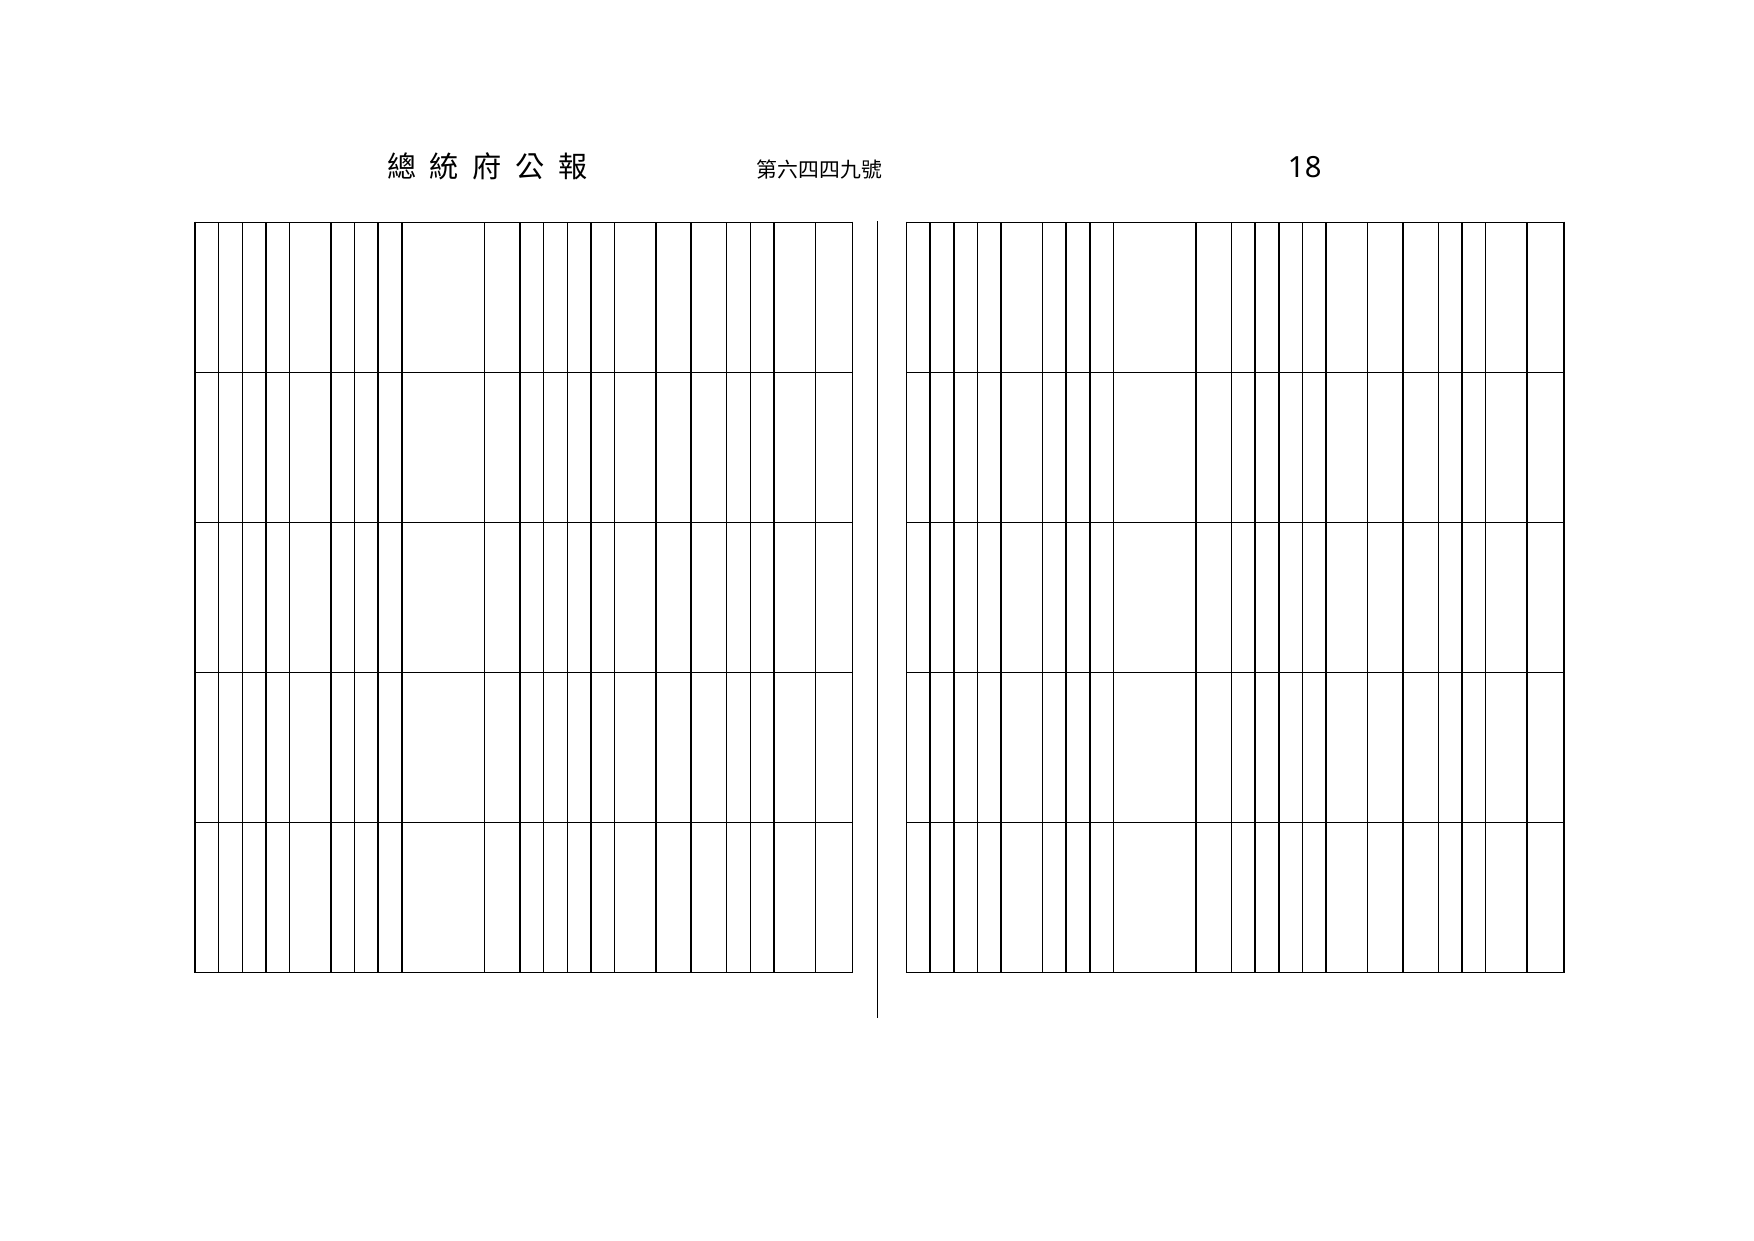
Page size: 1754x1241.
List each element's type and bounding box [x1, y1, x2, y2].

table_cell [1256, 823, 1278, 972]
table_cell [1404, 223, 1438, 372]
table_cell [1439, 223, 1461, 372]
table_cell [379, 673, 401, 822]
table_cell [332, 373, 354, 522]
table_cell [521, 523, 543, 672]
table_cell [568, 673, 590, 822]
table_cell [1197, 523, 1231, 672]
table_cell [485, 223, 519, 372]
table_cell [485, 673, 519, 822]
table_cell [751, 673, 773, 822]
table_cell [1232, 373, 1254, 522]
table_cell [955, 223, 977, 372]
table_cell [955, 373, 977, 522]
table_cell [592, 223, 614, 372]
table_cell [355, 223, 377, 372]
table_cell [521, 223, 543, 372]
table_cell [290, 673, 330, 822]
table_cell [196, 373, 218, 522]
table_cell [1404, 673, 1438, 822]
table_cell [219, 673, 242, 822]
table_cell [1280, 373, 1302, 522]
table_cell [1232, 523, 1254, 672]
table_cell [1232, 823, 1254, 972]
table_cell [1114, 523, 1195, 672]
table_cell [403, 223, 484, 372]
table_cell [544, 523, 567, 672]
table_cell [816, 823, 852, 972]
table_cell [978, 223, 1000, 372]
table_cell [931, 373, 953, 522]
table_cell [816, 523, 852, 672]
table_cell [243, 673, 265, 822]
table_cell [355, 523, 377, 672]
table_cell [1463, 223, 1485, 372]
table_cell [592, 523, 614, 672]
table_cell [1439, 673, 1461, 822]
table_cell [751, 373, 773, 522]
table_cell [196, 223, 218, 372]
table_cell [219, 823, 242, 972]
table_cell [907, 673, 929, 822]
table_cell [1439, 373, 1461, 522]
table_cell [1439, 823, 1461, 972]
table_cell [1280, 823, 1302, 972]
table_cell [1528, 523, 1563, 672]
table_cell [332, 523, 354, 672]
table_cell [692, 673, 726, 822]
table_cell [775, 523, 815, 672]
table_cell [1280, 673, 1302, 822]
table_cell [907, 823, 929, 972]
table_cell [1067, 673, 1089, 822]
table_cell [592, 823, 614, 972]
table_cell [1067, 823, 1089, 972]
table_cell [978, 373, 1000, 522]
table_cell [775, 223, 815, 372]
table_cell [267, 523, 289, 672]
table_cell [907, 523, 929, 672]
table_cell [267, 373, 289, 522]
table_cell [751, 523, 773, 672]
table_cell [267, 223, 289, 372]
table_cell [1486, 523, 1526, 672]
table_cell [1404, 823, 1438, 972]
table_cell [1256, 373, 1278, 522]
table_cell [1368, 823, 1402, 972]
table_cell [775, 373, 815, 522]
table_cell [751, 223, 773, 372]
table_cell [243, 523, 265, 672]
table_cell [485, 373, 519, 522]
table_cell [243, 823, 265, 972]
table_cell [1197, 823, 1231, 972]
table_cell [978, 823, 1000, 972]
table_cell [355, 673, 377, 822]
table_cell [1043, 823, 1065, 972]
table_cell [775, 673, 815, 822]
table_cell [615, 523, 655, 672]
table_cell [1114, 673, 1195, 822]
table_cell [1232, 673, 1254, 822]
table_cell [219, 523, 242, 672]
table_cell [1463, 523, 1485, 672]
table_cell [1067, 223, 1089, 372]
table_cell [267, 823, 289, 972]
table_cell [403, 523, 484, 672]
table_cell [727, 673, 750, 822]
table_cell [1002, 223, 1042, 372]
table_cell [692, 523, 726, 672]
table_cell [379, 823, 401, 972]
table_cell [485, 523, 519, 672]
table_cell [592, 373, 614, 522]
table_cell [521, 673, 543, 822]
table_cell [1280, 523, 1302, 672]
table_cell [332, 823, 354, 972]
table_cell [243, 223, 265, 372]
table_cell [1303, 523, 1325, 672]
table_cell [1114, 223, 1195, 372]
table_cell [955, 523, 977, 672]
table_cell [978, 673, 1000, 822]
table_cell [615, 223, 655, 372]
table_cell [1256, 523, 1278, 672]
table_cell [727, 523, 750, 672]
table_cell [1091, 823, 1113, 972]
table_cell [1256, 673, 1278, 822]
table_cell [1043, 223, 1065, 372]
table_cell [907, 223, 929, 372]
table_cell [1486, 823, 1526, 972]
table_cell [1067, 523, 1089, 672]
table_cell [1256, 223, 1278, 372]
table_cell [1197, 373, 1231, 522]
table_cell [1463, 373, 1485, 522]
table_cell [816, 673, 852, 822]
table_cell [544, 673, 567, 822]
table_cell [1197, 223, 1231, 372]
table_cell [727, 223, 750, 372]
table_cell [592, 673, 614, 822]
table_cell [1327, 523, 1367, 672]
table_cell [1091, 373, 1113, 522]
table_cell [657, 223, 690, 372]
table_cell [727, 823, 750, 972]
table_cell [1528, 373, 1563, 522]
table_cell [1303, 823, 1325, 972]
table_cell [1528, 223, 1563, 372]
table_cell [1368, 223, 1402, 372]
table_cell [692, 823, 726, 972]
table_cell [931, 223, 953, 372]
table_cell [657, 823, 690, 972]
table_cell [379, 373, 401, 522]
table_cell [521, 373, 543, 522]
table_cell [1486, 223, 1526, 372]
table_cell [521, 823, 543, 972]
table_cell [485, 823, 519, 972]
table_cell [1439, 523, 1461, 672]
table_cell [692, 373, 726, 522]
table_cell [332, 673, 354, 822]
table_cell [657, 523, 690, 672]
table_cell [290, 373, 330, 522]
table_cell [1327, 373, 1367, 522]
table_cell [955, 673, 977, 822]
table_cell [1232, 223, 1254, 372]
table_cell [751, 823, 773, 972]
table_cell [1091, 673, 1113, 822]
table_cell [1404, 373, 1438, 522]
table_cell [1368, 673, 1402, 822]
table_cell [196, 823, 218, 972]
table_cell [727, 373, 750, 522]
table_cell [1486, 373, 1526, 522]
table_cell [1114, 373, 1195, 522]
table_cell [568, 223, 590, 372]
table_cell [931, 673, 953, 822]
table_cell [1463, 673, 1485, 822]
table_cell [290, 823, 330, 972]
table_cell [657, 673, 690, 822]
table_cell [1368, 523, 1402, 672]
table_cell [1327, 823, 1367, 972]
table_cell [403, 673, 484, 822]
table_cell [1002, 673, 1042, 822]
table_cell [1114, 823, 1195, 972]
table_cell [955, 823, 977, 972]
table_cell [657, 373, 690, 522]
table_cell [544, 223, 567, 372]
table_cell [907, 373, 929, 522]
table_cell [243, 373, 265, 522]
table_cell [931, 523, 953, 672]
table_cell [1303, 223, 1325, 372]
table_cell [1043, 673, 1065, 822]
table_cell [816, 223, 852, 372]
table_cell [1043, 523, 1065, 672]
table_cell [290, 223, 330, 372]
table_cell [379, 523, 401, 672]
table_cell [615, 823, 655, 972]
table_cell [290, 523, 330, 672]
table_cell [615, 673, 655, 822]
table_cell [1043, 373, 1065, 522]
table_cell [196, 673, 218, 822]
table_cell [544, 373, 567, 522]
table_cell [355, 373, 377, 522]
table_cell [1091, 223, 1113, 372]
table_cell [332, 223, 354, 372]
table_cell [1197, 673, 1231, 822]
table_cell [196, 523, 218, 672]
table_cell [403, 373, 484, 522]
table_cell [219, 223, 242, 372]
table_cell [1091, 523, 1113, 672]
table_cell [816, 373, 852, 522]
table_cell [1528, 823, 1563, 972]
table_cell [1002, 523, 1042, 672]
table_cell [544, 823, 567, 972]
table_cell [355, 823, 377, 972]
table_cell [931, 823, 953, 972]
table_cell [219, 373, 242, 522]
table_cell [1327, 673, 1367, 822]
table_cell [1404, 523, 1438, 672]
table_cell [1486, 673, 1526, 822]
table_cell [978, 523, 1000, 672]
table_cell [692, 223, 726, 372]
table_cell [615, 373, 655, 522]
table_cell [775, 823, 815, 972]
table_cell [379, 223, 401, 372]
table_cell [1463, 823, 1485, 972]
table_cell [1002, 823, 1042, 972]
table_cell [1303, 673, 1325, 822]
table_cell [1303, 373, 1325, 522]
table_cell [568, 373, 590, 522]
table_cell [1528, 673, 1563, 822]
table_cell [568, 523, 590, 672]
table_cell [1327, 223, 1367, 372]
table_cell [1067, 373, 1089, 522]
table_cell [1280, 223, 1302, 372]
table_cell [267, 673, 289, 822]
table_cell [1368, 373, 1402, 522]
table_cell [568, 823, 590, 972]
table_cell [403, 823, 484, 972]
table_cell [1002, 373, 1042, 522]
